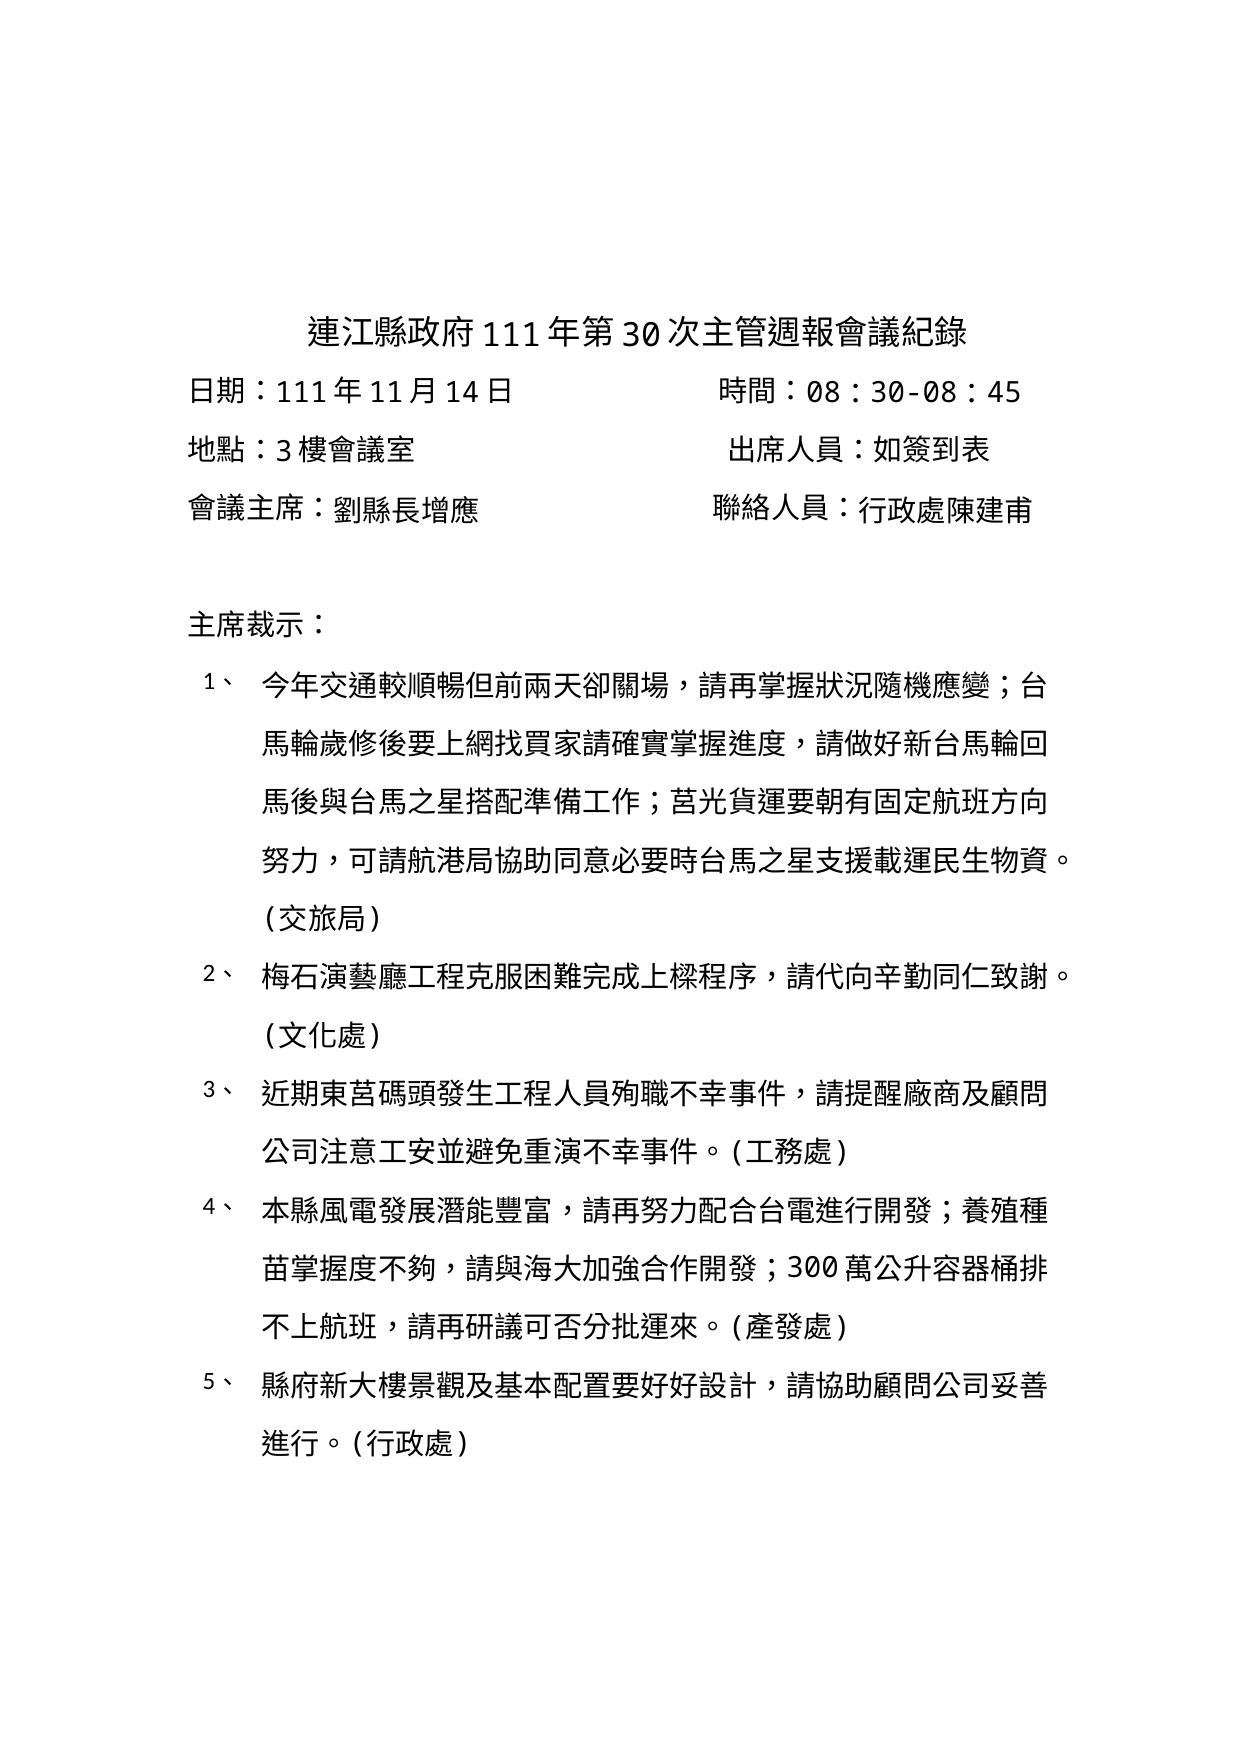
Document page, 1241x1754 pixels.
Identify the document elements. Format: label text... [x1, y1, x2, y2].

list 近期東莒碼頭發生工程人員殉職不幸事件，請提醒廠商及顧問公司注意工安並避免重演不幸事件。(工務處) [202, 1052, 1053, 1169]
text 會議主席：劉縣長增應 聯絡人員：行政處陳建甫 [187, 469, 1053, 527]
text 地點：3樓會議室 出席人員：如簽到表 [187, 410, 1053, 469]
text 日期：111年11月14日 時間：08：30-08：45 [187, 352, 1053, 410]
list 本縣風電發展潛能豐富，請再努力配合台電進行開發；養殖種苗掌握度不夠，請與海大加強合作開發；300萬公升容器桶排不上航班，請再研議可否分批運來。(產發處) [202, 1169, 1053, 1344]
text 連江縣政府111年第30次主管週報會議紀錄 [187, 294, 1053, 352]
list 梅石演藝廳工程克服困難完成上樑程序，請代向辛勤同仁致謝。(文化處) [202, 935, 1053, 1052]
list 縣府新大樓景觀及基本配置要好好設計，請協助顧問公司妥善進行。(行政處) [202, 1344, 1053, 1460]
text 主席裁示： [187, 585, 1053, 644]
list 今年交通較順暢但前兩天卻關場，請再掌握狀況隨機應變；台馬輪歲修後要上網找買家請確實掌握進度，請做好新台馬輪回馬後與台馬之星搭配準備工作；莒光貨運要朝有固定航班方向努力，可請航港局協助同意必要時台馬之星支援載運民生物資。(交旅局) [202, 644, 1053, 935]
